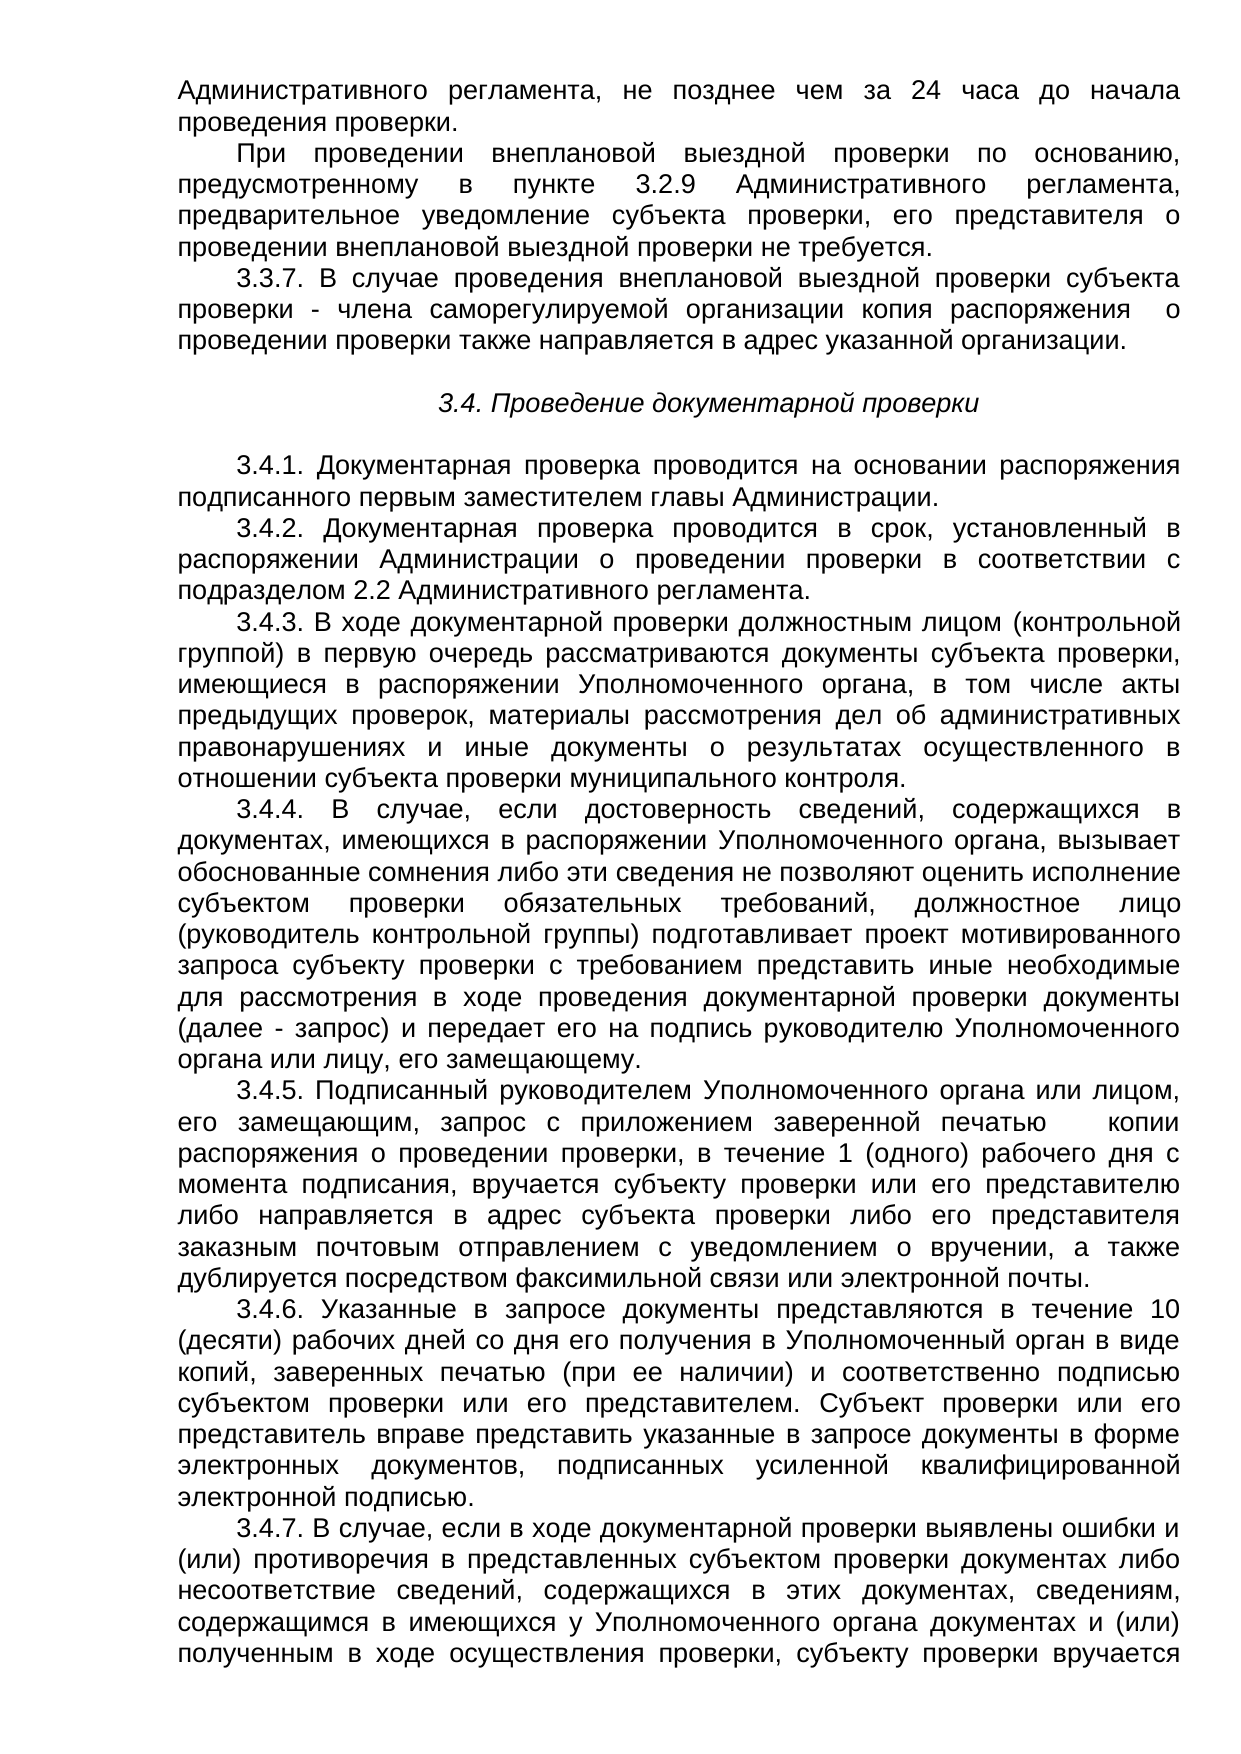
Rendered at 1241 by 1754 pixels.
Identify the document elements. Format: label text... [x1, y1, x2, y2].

text Административного регламента, не позднее чем за 24 часа до начала проведения проверки. [177, 74, 1181, 137]
text 3.4.3. В ходе документарной проверки должностным лицом (контрольной группой) в первую очередь рассматриваются документы субъекта проверки, имеющиеся в распоряжении Уполномоченного органа, в том числе акты предыдущих проверок, материалы рассмотрения дел об административных правонарушениях и иные документы о результатах осуществленного в отношении субъекта проверки муниципального контроля. [177, 606, 1181, 793]
text 3.4.6. Указанные в запросе документы представляются в течение 10 (десяти) рабочих дней со дня его получения в Уполномоченный орган в виде копий, заверенных печатью (при ее наличии) и соответственно подписью субъектом проверки или его представителем. Субъект проверки или его представитель вправе представить указанные в запросе документы в форме электронных документов, подписанных усиленной квалифицированной электронной подписью. [177, 1293, 1181, 1512]
text 3.4.2. Документарная проверка проводится в срок, установленный в распоряжении Администрации о проведении проверки в соответствии с подразделом 2.2 Административного регламента. [177, 512, 1181, 606]
text При проведении внеплановой выездной проверки по основанию, предусмотренному в пункте 3.2.9 Административного регламента, предварительное уведомление субъекта проверки, его представителя о проведении внеплановой выездной проверки не требуется. [177, 137, 1181, 262]
text 3.4. Проведение документарной проверки [177, 387, 1181, 418]
text 3.4.7. В случае, если в ходе документарной проверки выявлены ошибки и (или) противоречия в представленных субъектом проверки документах либо несоответствие сведений, содержащихся в этих документах, сведениям, содержащимся в имеющихся у Уполномоченного органа документах и (или) полученным в ходе осуществления проверки, субъекту проверки вручается [177, 1512, 1181, 1668]
text 3.4.1. Документарная проверка проводится на основании распоряжения подписанного первым заместителем главы Администрации. [177, 449, 1181, 512]
text 3.4.5. Подписанный руководителем Уполномоченного органа или лицом, его замещающим, запрос с приложением заверенной печатью копии распоряжения о проведении проверки, в течение 1 (одного) рабочего дня с момента подписания, вручается субъекту проверки или его представителю либо направляется в адрес субъекта проверки либо его представителя заказным почтовым отправлением с уведомлением о вручении, а также дублируется посредством факсимильной связи или электронной почты. [177, 1074, 1181, 1293]
text 3.3.7. В случае проведения внеплановой выездной проверки субъекта проверки - члена саморегулируемой организации копия распоряжения о проведении проверки также направляется в адрес указанной организации. [177, 262, 1181, 356]
text 3.4.4. В случае, если достоверность сведений, содержащихся в документах, имеющихся в распоряжении Уполномоченного органа, вызывает обоснованные сомнения либо эти сведения не позволяют оценить исполнение субъектом проверки обязательных требований, должностное лицо (руководитель контрольной группы) подготавливает проект мотивированного запроса субъекту проверки с требованием представить иные необходимые для рассмотрения в ходе проведения документарной проверки документы (далее - запрос) и передает его на подпись руководителю Уполномоченного органа или лицу, его замещающему. [177, 793, 1181, 1074]
